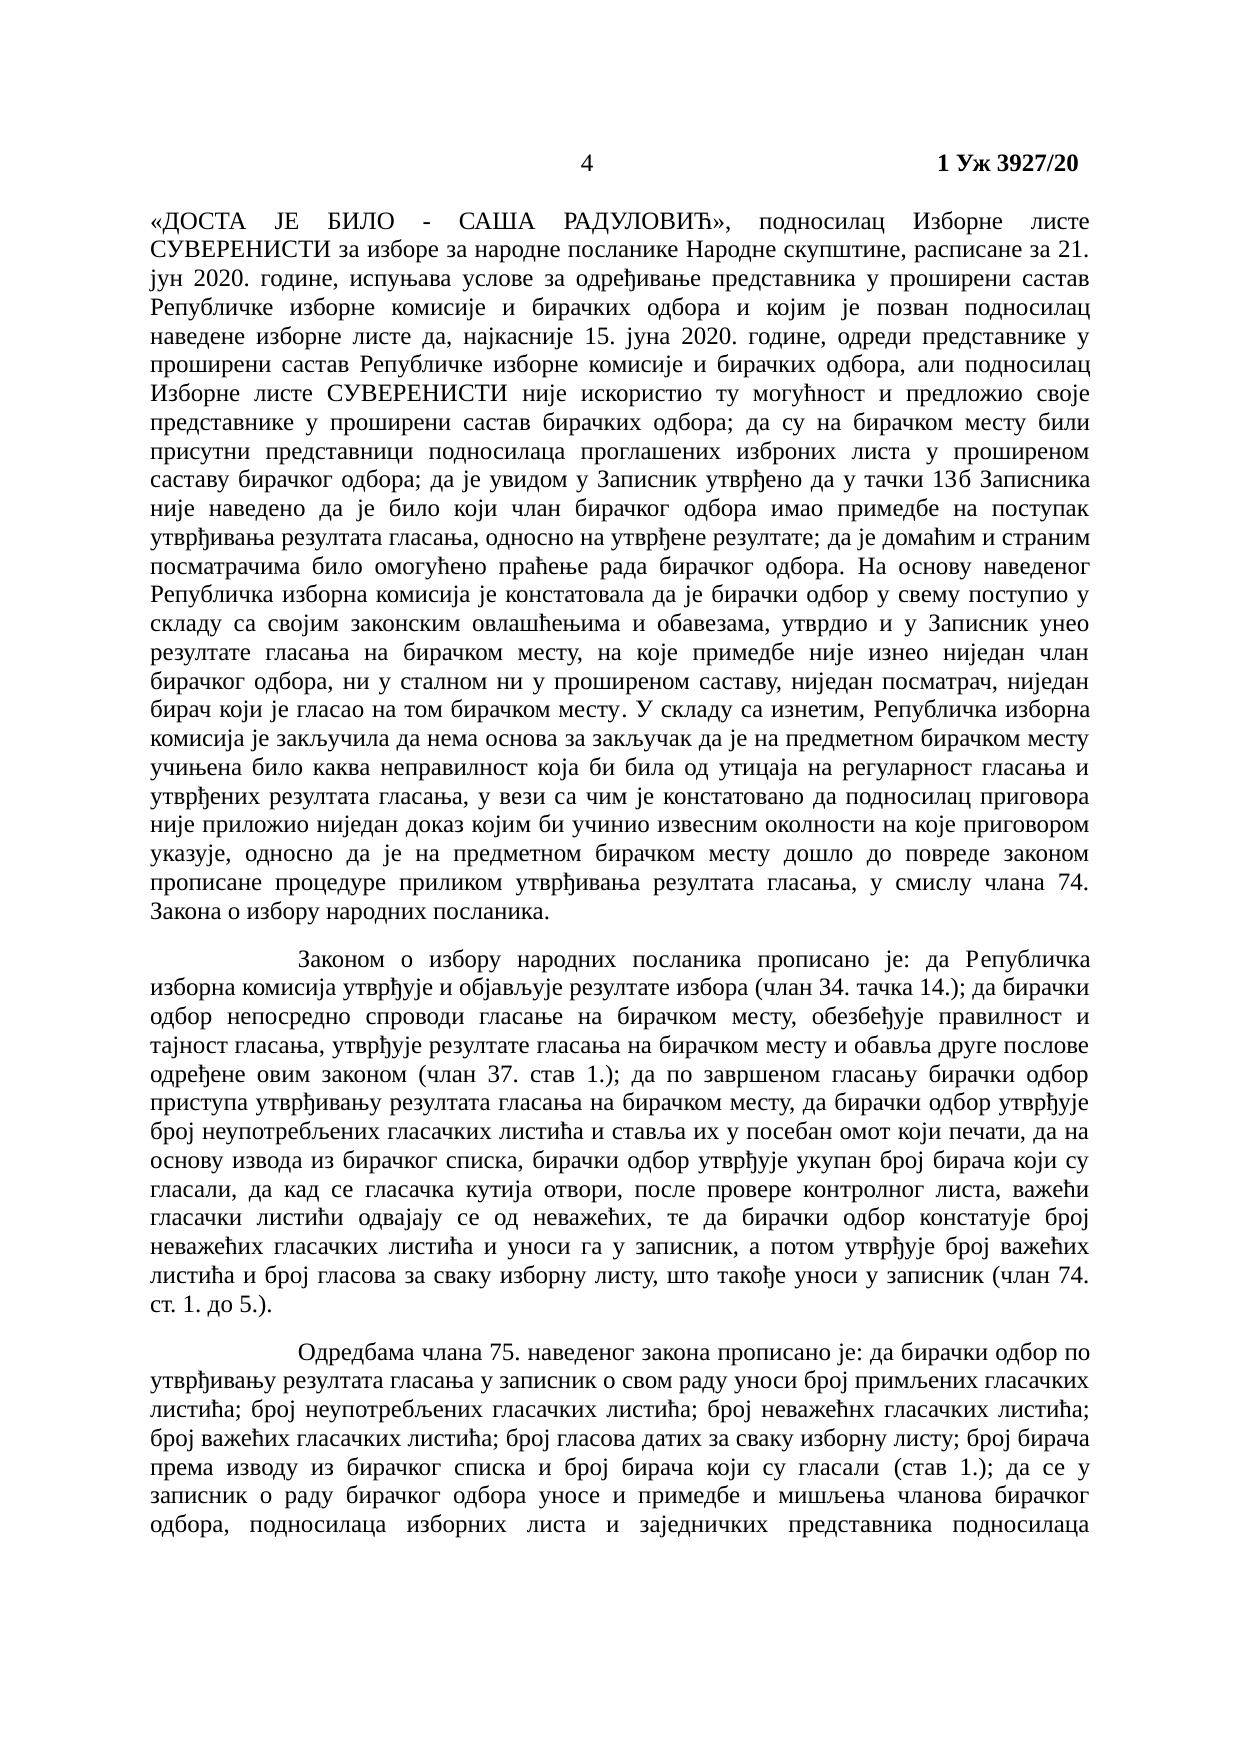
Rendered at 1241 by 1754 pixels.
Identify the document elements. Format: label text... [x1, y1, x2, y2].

text Одредбама члана 75. наведеног закона прописано је: да бирачки одбор по утврђивању резултата гласања у записник о свом раду уноси број примљених гласачких листића; број неупотребљених гласачких листића; број неважећнх гласачких листића; број важећих гласачких листића; број гласова датих за сваку изборну листу; број бирача према изводу из бирачког списка и број бирача који су гласали (став 1.); да се у записник о раду бирачког одбора уносе и примедбе и мишљења чланова бирачког одбора, подносилаца изборних листа и заједничких представника подносилаца [150, 1337, 1091, 1538]
text Законом о избору народних посланика прописано је: да Републичка изборна комисија утврђује и објављује резултате избора (члан 34. тачка 14.); да бирачки одбор непосредно спроводи гласање на бирачком месту, обезбеђује правилност и тајност гласања, утврђује резултате гласања на бирачком месту и обавља друге послове одређене овим законом (члан 37. став 1.); да по завршеном гласању бирачки одбор приступа утврђивању резултата гласања на бирачком месту, да бирачки одбор утврђује број неупотребљених гласачких листића и ставља их у посебан омот који печати, да на основу извода из бирачког списка, бирачки одбор утврђује укупан број бирача који су гласали, да кад се гласачка кутија отвори, после провере контролног листа, важећи гласачки листићи одвајају се од неважећих, те да бирачки одбор констатује број неважећих гласачких листића и уноси га у записник, а потом утврђује број важећих листића и број гласова за сваку изборну листу, што такође уноси у записник (члан 74. ст. 1. до 5.). [150, 944, 1091, 1317]
text «ДОСТА ЈЕ БИЛО - САША РАДУЛОВИЋ», подносилац Изборне листе СУВЕРЕНИСТИ за изборе за народне посланике Народне скупштине, расписане за 21. јун 2020. године, испуњава услове за одређивање представника у проширени састав Републичке изборне комисије и бирачких одбора и којим је позван подносилац наведене изборне листе да, најкасније 15. јуна 2020. године, одреди представнике у проширени састав Републичке изборне комисије и бирачких одбора, али подносилац Изборне листе СУВЕРЕНИСТИ није искористио ту могућност и предложио своје представнике у проширени састав бирачких одбора; да су на бирачком месту били присутни представници подносилаца проглашених изброних листа у проширеном саставу бирачког одбора; да је увидом у Записник утврђено да у тачки 13б Записника није наведено да је било који члан бирачког одбора имао примедбе на поступак утврђивања резултата гласања, односно на утврђене резултате; да је домаћим и страним посматрачима било омогућено праћење рада бирачког одбора. На основу наведеног Републичка изборна комисија је констатовала да је бирачки одбор у свему поступио у складу са својим законским овлашћењима и обавезама, утврдио и у Записник унео резултате гласања на бирачком месту, на које примедбе није изнео ниједан члан бирачког одбора, ни у сталном ни у проширеном саставу, ниједан посматрач, ниједан бирач који је гласао на том бирачком месту. У складу са изнетим, Републичка изборна комисија је закључила да нема основа за закључак да је на предметном бирачком месту учињена било каква неправилност која би била од утицаја на регуларност гласања и утврђених резултата гласања, у вези са чим је констатовано да подносилац приговора није приложио ниједан доказ којим би учинио извесним околности на које приговором указује, односно да је на предметном бирачком месту дошло до повреде законом прописане процедуре приликом утврђивања резултата гласања, у смислу члана 74. Закона о избору народних посланика. [150, 206, 1091, 924]
